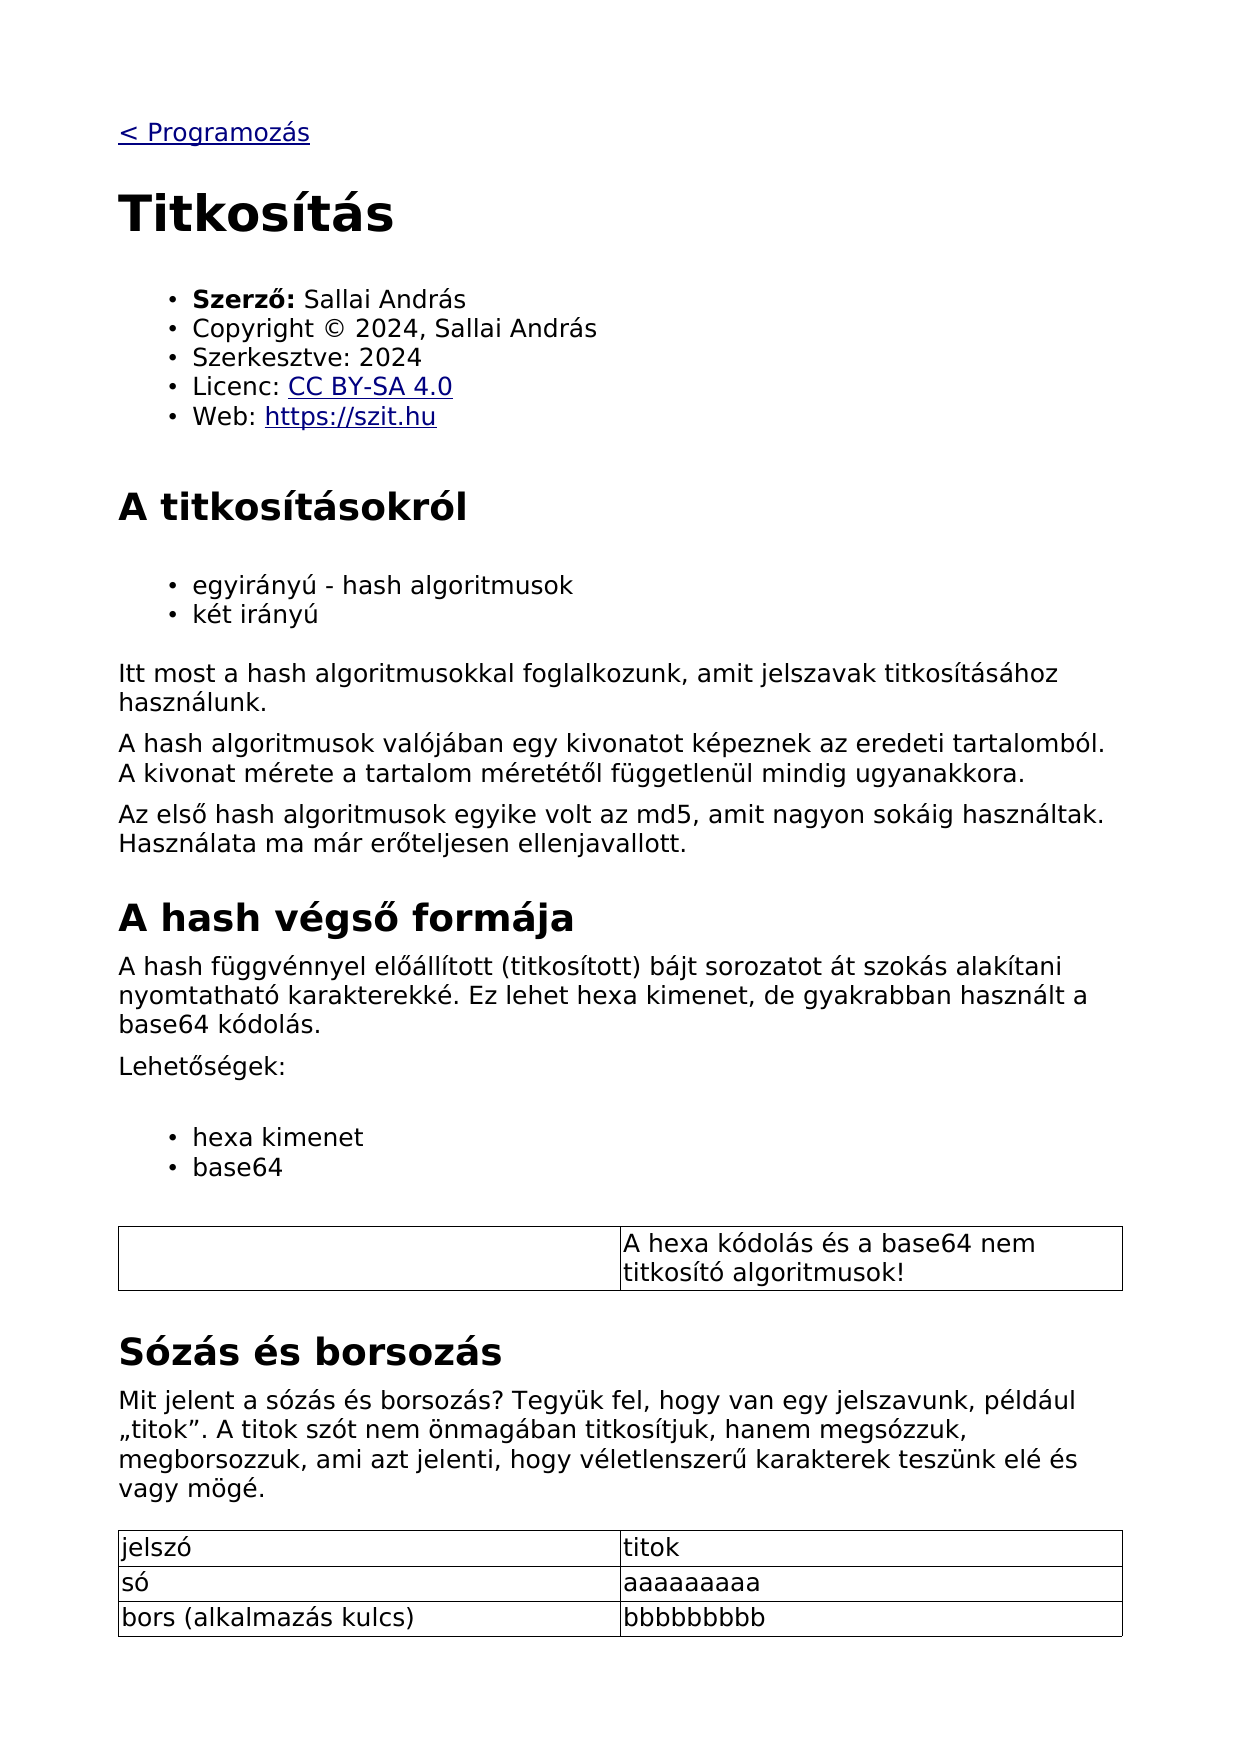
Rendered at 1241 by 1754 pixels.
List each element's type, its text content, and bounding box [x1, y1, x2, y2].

text A hash algoritmusok valójában egy kivonatot képeznek az eredeti tartalomból. A kivonat mérete a tartalom méretétől függetlenül mindig ugyanakkora. [118, 729, 1122, 788]
text Mit jelent a sózás és borsozás? Tegyük fel, hogy van egy jelszavunk, például „titok”. A titok szót nem önmagában titkosítjuk, hanem megsózzuk, megborsozzuk, ami azt jelenti, hogy véletlenszerű karakterek teszünk elé és vagy mögé. [118, 1386, 1122, 1503]
list Szerző: Sallai András [177, 285, 1122, 314]
table_header jelszó [119, 1531, 620, 1566]
subtitle A hash végső formája [118, 896, 1122, 940]
list Web: https://szit.hu [177, 402, 1122, 431]
list base64 [177, 1153, 1122, 1182]
table_header [119, 1227, 620, 1290]
text A hash függvénnyel előállított (titkosított) bájt sorozatot át szokás alakítani nyomtatható karakterekké. Ez lehet hexa kimenet, de gyakrabban használt a base64 kódolás. [118, 952, 1122, 1040]
text Itt most a hash algoritmusokkal foglalkozunk, amit jelszavak titkosításához használunk. [118, 659, 1122, 717]
text < Programozás [118, 118, 1122, 147]
text Az első hash algoritmusok egyike volt az md5, amit nagyon sokáig használtak. Használata ma már erőteljesen ellenjavallott. [118, 800, 1122, 859]
subtitle Titkosítás [118, 185, 1122, 243]
table_header A hexa kódolás és a base64 nem titkosító algoritmusok! [621, 1227, 1122, 1290]
list egyirányú - hash algoritmusok [177, 571, 1122, 600]
table_cell aaaaaaaaa [621, 1567, 1122, 1601]
text Lehetőségek: [118, 1052, 1122, 1082]
table_header titok [621, 1531, 1122, 1566]
table_cell bbbbbbbbb [621, 1602, 1122, 1636]
list két irányú [177, 600, 1122, 629]
list hexa kimenet [177, 1123, 1122, 1153]
list Licenc: CC BY-SA 4.0 [177, 372, 1122, 402]
table_cell só [119, 1567, 620, 1601]
subtitle A titkosításokról [118, 485, 1122, 529]
list Copyright © 2024, Sallai András [177, 314, 1122, 343]
subtitle Sózás és borsozás [118, 1330, 1122, 1374]
table_cell bors (alkalmazás kulcs) [119, 1602, 620, 1636]
list Szerkesztve: 2024 [177, 343, 1122, 372]
